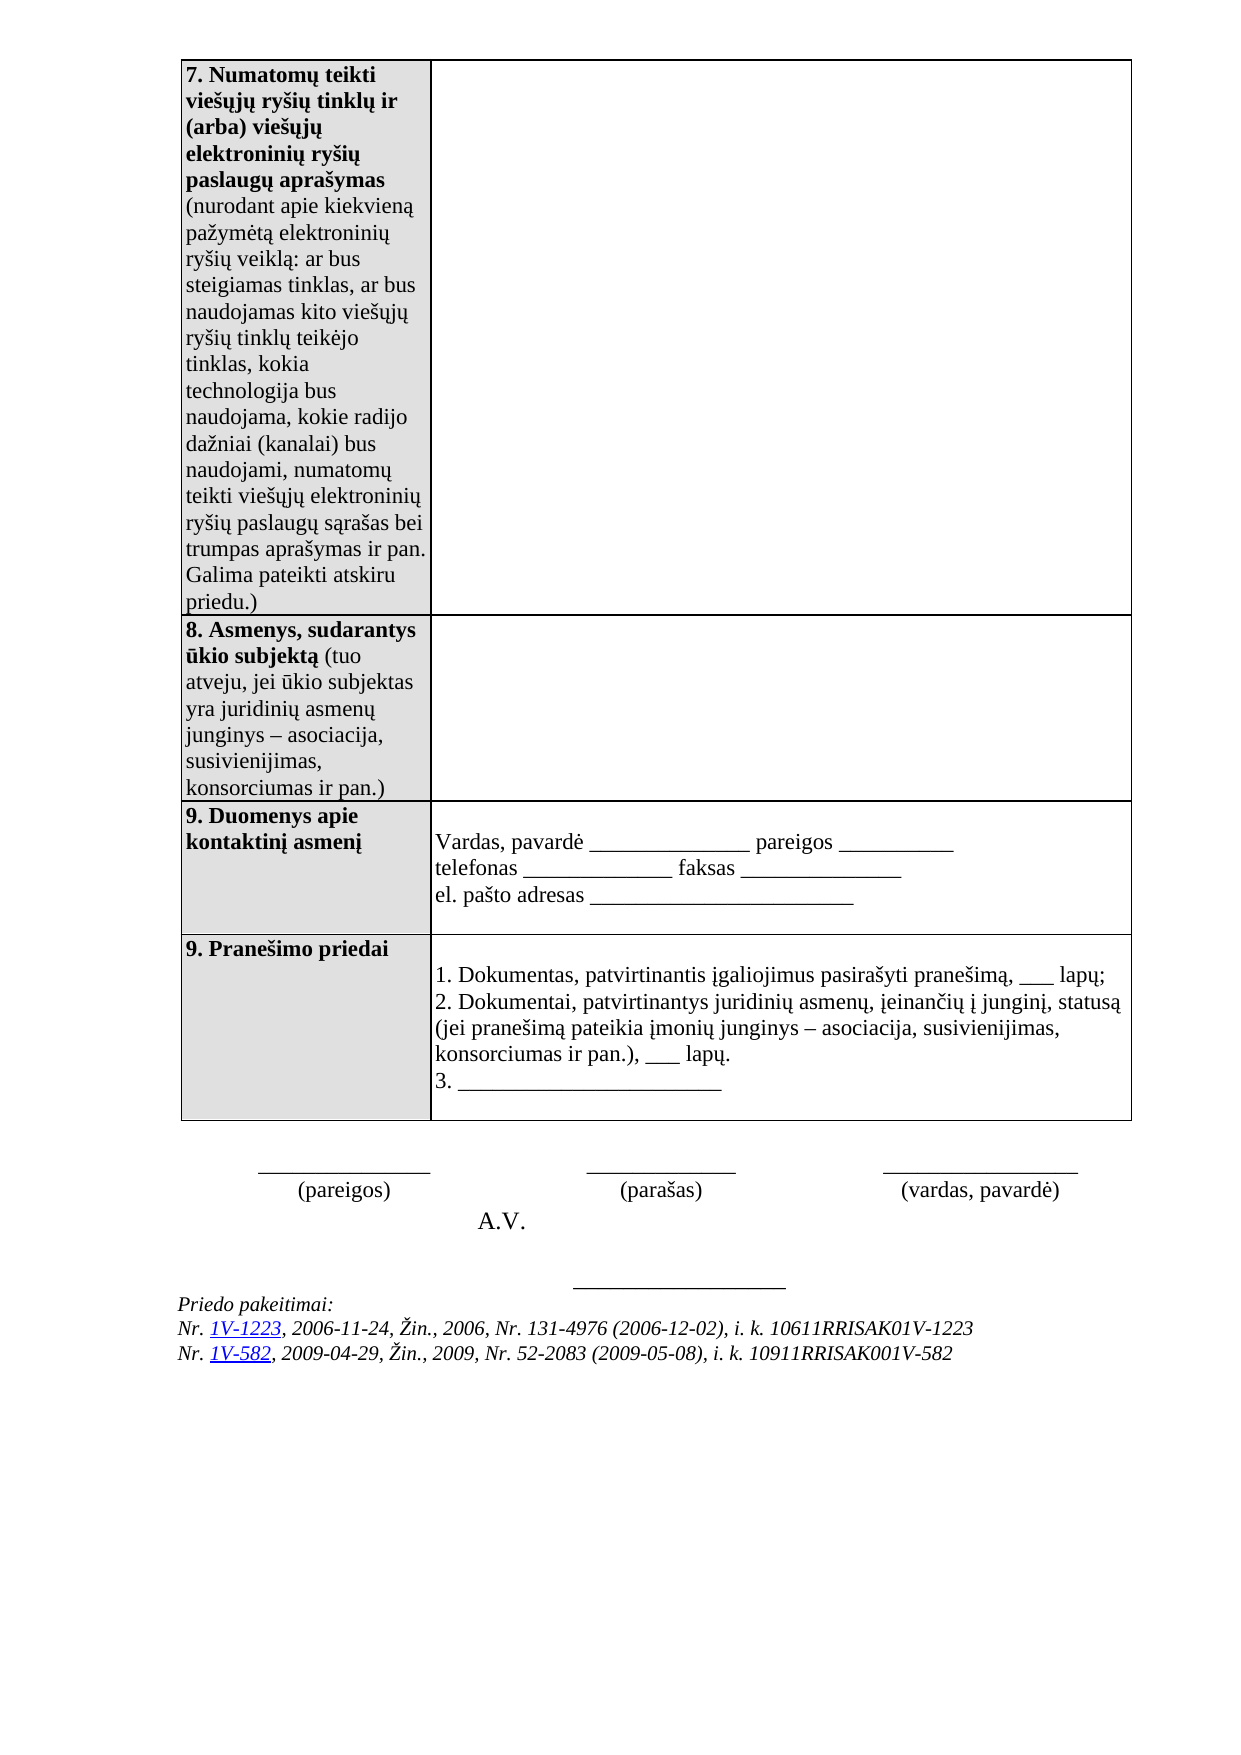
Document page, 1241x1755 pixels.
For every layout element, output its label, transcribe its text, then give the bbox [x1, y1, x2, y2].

text Priedo pakeitimai: [177, 1292, 1181, 1316]
table_cell [432, 61, 1131, 614]
table_header _____________ (parašas) [500, 1150, 822, 1206]
table_cell 9. Pranešimo priedai [182, 935, 430, 1119]
table_header _________________ (vardas, pavardė) [822, 1150, 1138, 1206]
table_cell [432, 616, 1131, 800]
text Nr. 1V-1223, 2006-11-24, Žin., 2006, Nr. 131-4976 (2006-12-02), i. k. 10611RRISAK01V-1223 [177, 1316, 1181, 1340]
table_cell 1. Dokumentas, patvirtinantis įgaliojimus pasirašyti pranešimą, ___ lapų; 2. Dokumentai, patvirtinantys juridinių asmenų, įeinančių į junginį, statusą (jei pranešimą pateikia įmonių junginys – asociacija, susivienijimas, konsorciumas ir pan.), ___ lapų. 3. _______________________ [432, 935, 1131, 1119]
table_cell Vardas, pavardė ______________ pareigos __________ telefonas _____________ faksas ______________ el. pašto adresas _______________________ [432, 802, 1131, 933]
text A.V. [477, 1206, 1181, 1235]
text _________________ [177, 1263, 1181, 1292]
table_cell 9. Duomenys apie kontaktinį asmenį [182, 802, 430, 933]
text Nr. 1V-582, 2009-04-29, Žin., 2009, Nr. 52-2083 (2009-05-08), i. k. 10911RRISAK001V-582 [177, 1340, 1181, 1364]
table_cell 7. Numatomų teikti viešųjų ryšių tinklų ir (arba) viešųjų elektroninių ryšių paslaugų aprašymas (nurodant apie kiekvieną pažymėtą elektroninių ryšių veiklą: ar bus steigiamas tinklas, ar bus naudojamas kito viešųjų ryšių tinklų teikėjo tinklas, kokia technologija bus naudojama, kokie radijo dažniai (kanalai) bus naudojami, numatomų teikti viešųjų elektroninių ryšių paslaugų sąrašas bei trumpas aprašymas ir pan. Galima pateikti atskiru priedu.) [182, 61, 430, 614]
table_cell 8. Asmenys, sudarantys ūkio subjektą (tuo atveju, jei ūkio subjektas yra juridinių asmenų junginys – asociacija, susivienijimas, konsorciumas ir pan.) [182, 616, 430, 800]
table_header _______________ (pareigos) [189, 1150, 500, 1206]
